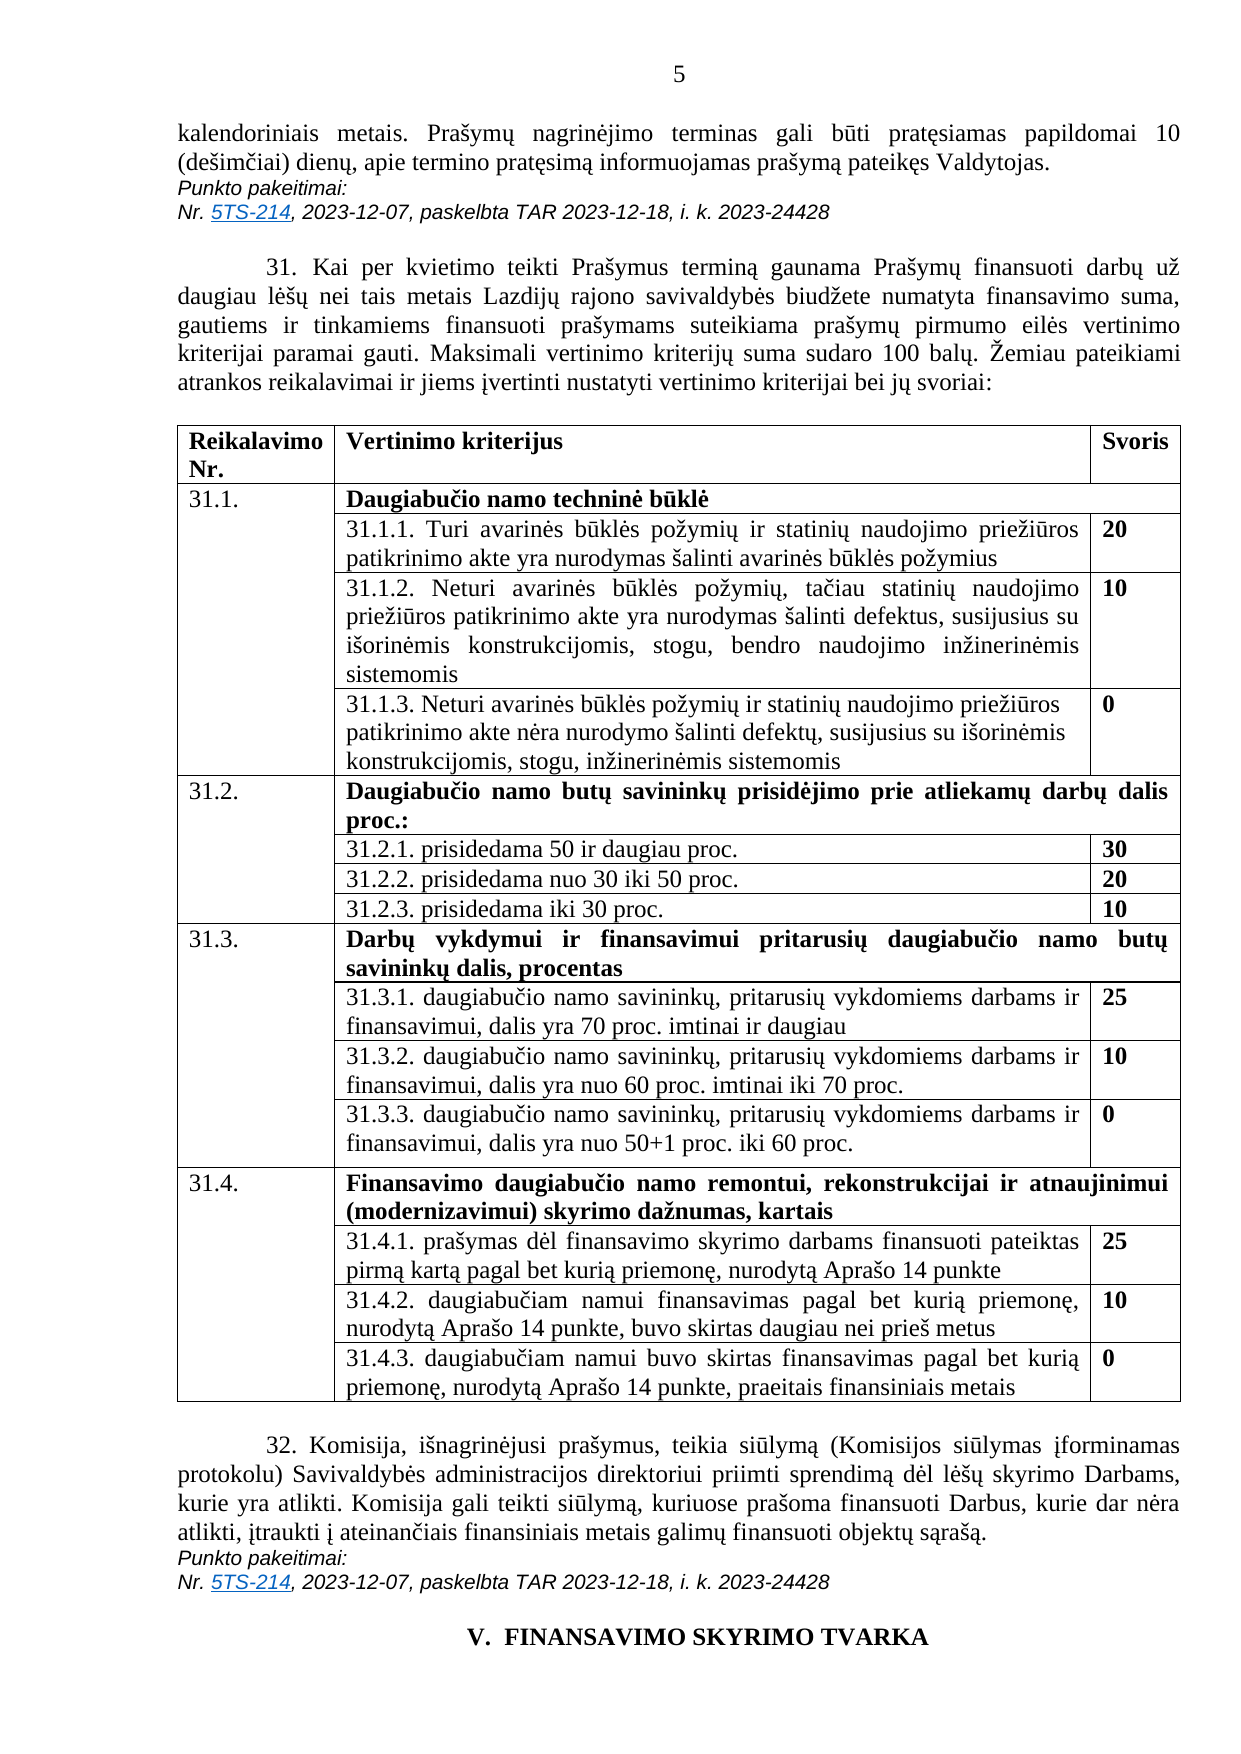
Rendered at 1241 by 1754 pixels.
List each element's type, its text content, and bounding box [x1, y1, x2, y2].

table_cell 10 [1091, 1041, 1180, 1098]
table_cell 31.2.3. prisidedama iki 30 proc. [335, 894, 1090, 923]
table_cell Darbų vykdymui ir finansavimui pritarusių daugiabučio namo butų savininkų dalis, procentas [335, 924, 1180, 981]
table_cell 0 [1091, 689, 1180, 775]
table_header Reikalavimo Nr. [178, 426, 334, 483]
table_cell 0 [1091, 1343, 1180, 1401]
text kalendoriniais metais. Prašymų nagrinėjimo terminas gali būti pratęsiamas papildomai 10 (dešimčiai) dienų, apie termino pratęsimą informuojamas prašymą pateikęs Valdytojas. [177, 118, 1181, 176]
table_cell 31.1.1. Turi avarinės būklės požymių ir statinių naudojimo priežiūros patikrinimo akte yra nurodymas šalinti avarinės būklės požymius [335, 514, 1090, 572]
table_cell 31.2. [178, 776, 334, 923]
table_cell Daugiabučio namo techninė būklė [335, 484, 1180, 513]
table_cell 31.2.1. prisidedama 50 ir daugiau proc. [335, 835, 1090, 863]
table_cell 10 [1091, 894, 1180, 923]
text Punkto pakeitimai: [177, 1546, 1181, 1569]
table_cell 20 [1091, 864, 1180, 893]
table_cell 0 [1091, 1100, 1180, 1167]
table_cell 31.4.1. prašymas dėl finansavimo skyrimo darbams finansuoti pateiktas pirmą kartą pagal bet kurią priemonę, nurodytą Aprašo 14 punkte [335, 1226, 1090, 1284]
table_cell 31.3.2. daugiabučio namo savininkų, pritarusių vykdomiems darbams ir finansavimui, dalis yra nuo 60 proc. imtinai iki 70 proc. [335, 1041, 1090, 1098]
table_cell 31.4.3. daugiabučiam namui buvo skirtas finansavimas pagal bet kurią priemonę, nurodytą Aprašo 14 punkte, praeitais finansiniais metais [335, 1343, 1090, 1401]
text Nr. 5TS-214, 2023-12-07, paskelbta TAR 2023-12-18, i. k. 2023-24428 [177, 1569, 1181, 1593]
table_cell 31.2.2. prisidedama nuo 30 iki 50 proc. [335, 864, 1090, 893]
text Punkto pakeitimai: [177, 176, 1181, 199]
table_cell 31.4.2. daugiabučiam namui finansavimas pagal bet kurią priemonę, nurodytą Aprašo 14 punkte, buvo skirtas daugiau nei prieš metus [335, 1285, 1090, 1342]
table_cell 31.3. [178, 924, 334, 1167]
table_cell 31.3.3. daugiabučio namo savininkų, pritarusių vykdomiems darbams ir finansavimui, dalis yra nuo 50+1 proc. iki 60 proc. [335, 1100, 1090, 1167]
table_cell Finansavimo daugiabučio namo remontui, rekonstrukcijai ir atnaujinimui (modernizavimui) skyrimo dažnumas, kartais [335, 1168, 1180, 1225]
table_cell 31.1. [178, 484, 334, 775]
table_cell 31.1.2. Neturi avarinės būklės požymių, tačiau statinių naudojimo priežiūros patikrinimo akte yra nurodymas šalinti defektus, susijusius su išorinėmis konstrukcijomis, stogu, bendro naudojimo inžinerinėmis sistemomis [335, 573, 1090, 688]
table_cell 10 [1091, 1285, 1180, 1342]
table_cell 31.4. [178, 1168, 334, 1401]
table_header Svoris [1091, 426, 1180, 483]
table_cell 10 [1091, 573, 1180, 688]
table_cell 31.3.1. daugiabučio namo savininkų, pritarusių vykdomiems darbams ir finansavimui, dalis yra 70 proc. imtinai ir daugiau [335, 983, 1090, 1040]
table_cell 25 [1091, 1226, 1180, 1284]
table_cell 20 [1091, 514, 1180, 572]
table_cell 25 [1091, 983, 1180, 1040]
text V. FINANSAVIMO SKYRIMO TVARKA [215, 1622, 1181, 1651]
table_cell Daugiabučio namo butų savininkų prisidėjimo prie atliekamų darbų dalis proc.: [335, 776, 1180, 833]
text 31. Kai per kvietimo teikti Prašymus terminą gaunama Prašymų finansuoti darbų už daugiau lėšų nei tais metais Lazdijų rajono savivaldybės biudžete numatyta finansavimo suma, gautiems ir tinkamiems finansuoti prašymams suteikiama prašymų pirmumo eilės vertinimo kriterijai paramai gauti. Maksimali vertinimo kriterijų suma sudaro 100 balų. Žemiau pateikiami atrankos reikalavimai ir jiems įvertinti nustatyti vertinimo kriterijai bei jų svoriai: [177, 252, 1181, 396]
table_cell 31.1.3. Neturi avarinės būklės požymių ir statinių naudojimo priežiūros patikrinimo akte nėra nurodymo šalinti defektų, susijusius su išorinėmis konstrukcijomis, stogu, inžinerinėmis sistemomis [335, 689, 1090, 775]
text Nr. 5TS-214, 2023-12-07, paskelbta TAR 2023-12-18, i. k. 2023-24428 [177, 199, 1181, 223]
table_header Vertinimo kriterijus [335, 426, 1090, 483]
text 32. Komisija, išnagrinėjusi prašymus, teikia siūlymą (Komisijos siūlymas įforminamas protokolu) Savivaldybės administracijos direktoriui priimti sprendimą dėl lėšų skyrimo Darbams, kurie yra atlikti. Komisija gali teikti siūlymą, kuriuose prašoma finansuoti Darbus, kurie dar nėra atlikti, įtraukti į ateinančiais finansiniais metais galimų finansuoti objektų sąrašą. [177, 1431, 1181, 1546]
table_cell 30 [1091, 835, 1180, 863]
